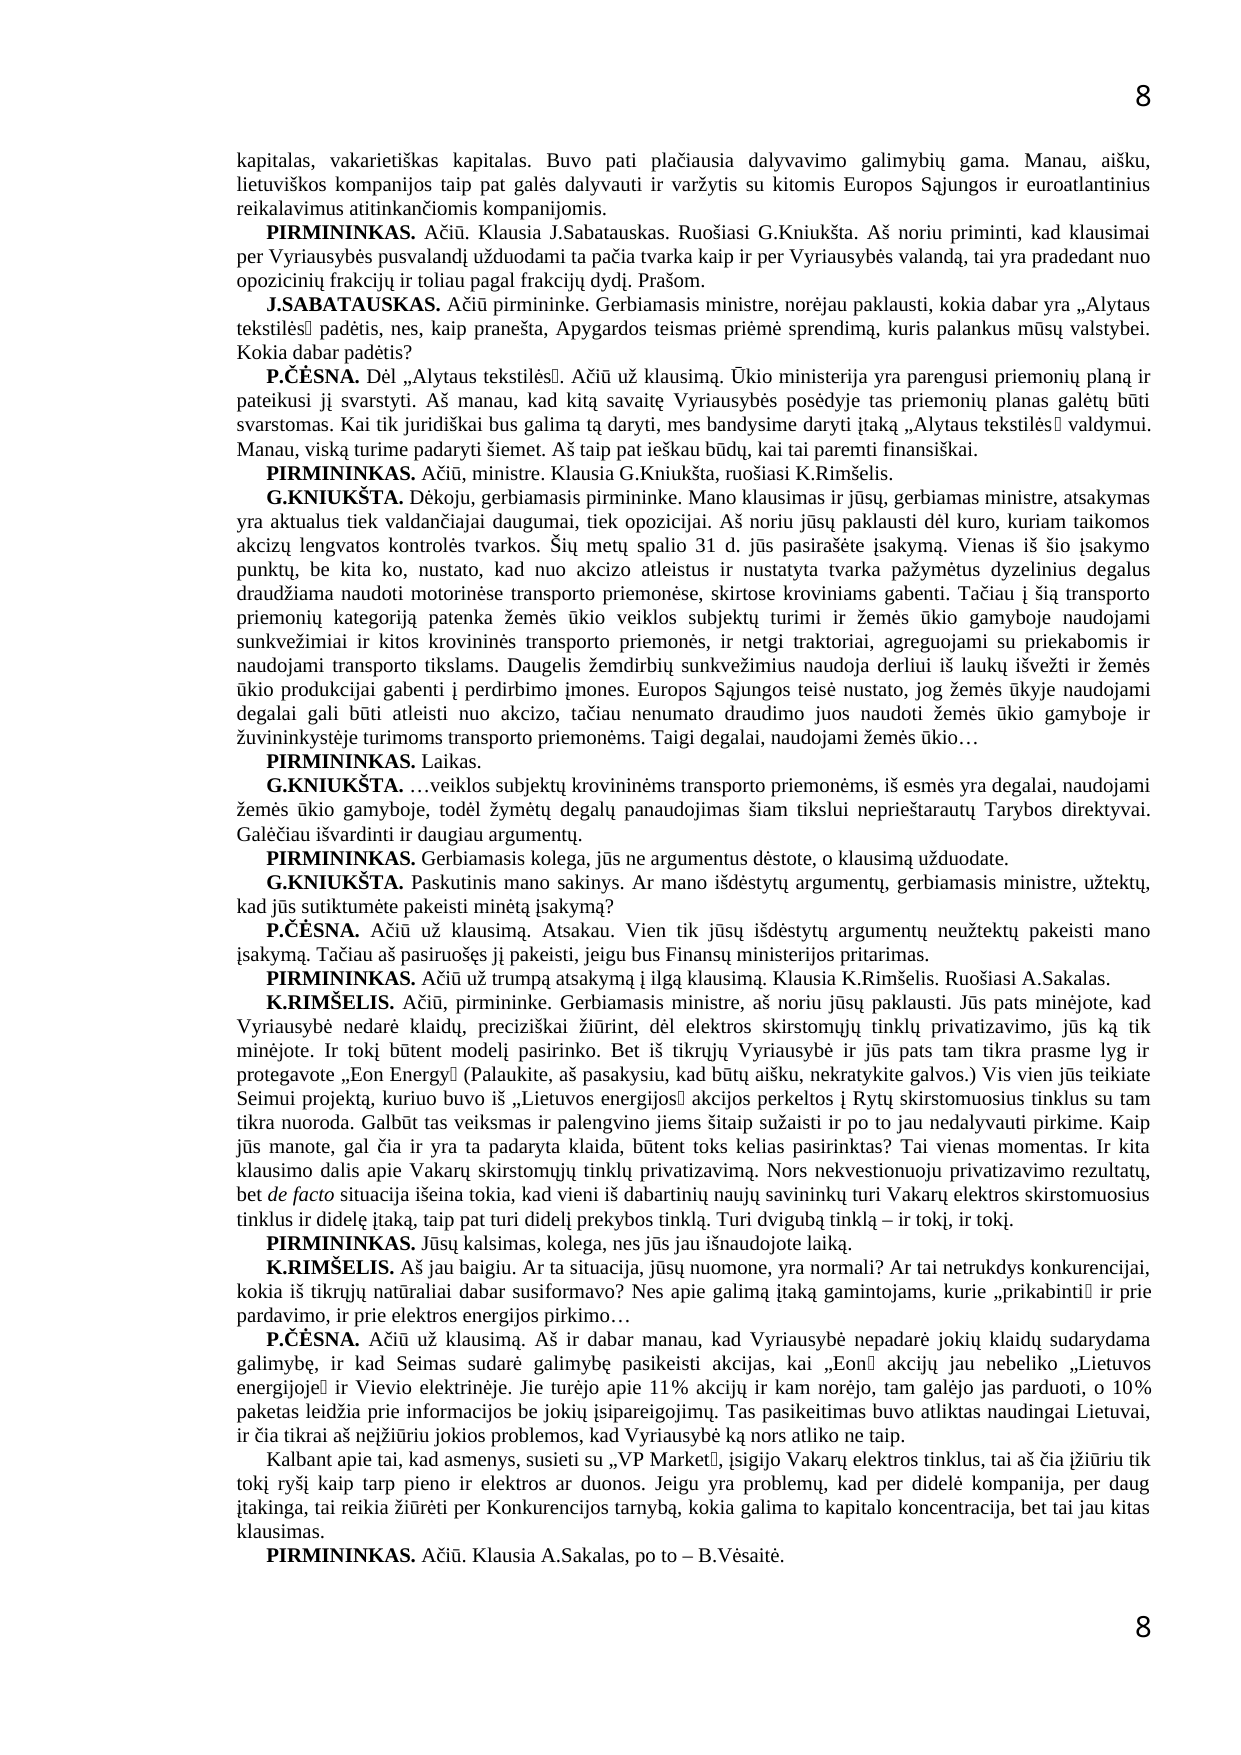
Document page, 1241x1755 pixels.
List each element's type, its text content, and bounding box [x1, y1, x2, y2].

text K.RIMŠELIS. Aš jau baigiu. Ar ta situacija, jūsų nuomone, yra normali? Ar tai netrukdys konkurencijai, kokia iš tikrųjų natūraliai dabar susiformavo? Nes apie galimą įtaką gamintojams, kurie „prikabinti ir prie pardavimo, ir prie elektros energijos pirkimo… [236, 1254, 1152, 1327]
text Kalbant apie tai, kad asmenys, susieti su „VP Market, įsigijo Vakarų elektros tinklus, tai aš čia įžiūriu tik tokį ryšį kaip tarp pieno ir elektros ar duonos. Jeigu yra problemų, kad per didelė kompanija, per daug įtakinga, tai reikia žiūrėti per Konkurencijos tarnybą, kokia galima to kapitalo koncentracija, bet tai jau kitas klausimas. [236, 1447, 1152, 1543]
text G.KNIUKŠTA. Dėkoju, gerbiamasis pirmininke. Mano klausimas ir jūsų, gerbiamas ministre, atsakymas yra aktualus tiek valdančiajai daugumai, tiek opozicijai. Aš noriu jūsų paklausti dėl kuro, kuriam taikomos akcizų lengvatos kontrolės tvarkos. Šių metų spalio 31 d. jūs pasirašėte įsakymą. Vienas iš šio įsakymo punktų, be kita ko, nustato, kad nuo akcizo atleistus ir nustatyta tvarka pažymėtus dyzelinius degalus draudžiama naudoti motorinėse transporto priemonėse, skirtose kroviniams gabenti. Tačiau į šią transporto priemonių kategoriją patenka žemės ūkio veiklos subjektų turimi ir žemės ūkio gamyboje naudojami sunkvežimiai ir kitos krovininės transporto priemonės, ir netgi traktoriai, agreguojami su priekabomis ir naudojami transporto tikslams. Daugelis žemdirbių sunkvežimius naudoja derliui iš laukų išvežti ir žemės ūkio produkcijai gabenti į perdirbimo įmones. Europos Sąjungos teisė nustato, jog žemės ūkyje naudojami degalai gali būti atleisti nuo akcizo, tačiau nenumato draudimo juos naudoti žemės ūkio gamyboje ir žuvininkystėje turimoms transporto priemonėms. Taigi degalai, naudojami žemės ūkio… [236, 484, 1152, 749]
text PIRMININKAS. Gerbiamasis kolega, jūs ne argumentus dėstote, o klausimą užduodate. [236, 846, 1152, 869]
text PIRMININKAS. Laikas. [236, 749, 1152, 773]
text PIRMININKAS. Ačiū už trumpą atsakymą į ilgą klausimą. Klausia K.Rimšelis. Ruošiasi A.Sakalas. [236, 966, 1152, 990]
text G.KNIUKŠTA. Paskutinis mano sakinys. Ar mano išdėstytų argumentų, gerbiamasis ministre, užtektų, kad jūs sutiktumėte pakeisti minėtą įsakymą? [236, 869, 1152, 918]
text kapitalas, vakarietiškas kapitalas. Buvo pati plačiausia dalyvavimo galimybių gama. Manau, aišku, lietuviškos kompanijos taip pat galės dalyvauti ir varžytis su kitomis Europos Sąjungos ir euroatlantinius reikalavimus atitinkančiomis kompanijomis. [236, 148, 1152, 220]
text PIRMININKAS. Ačiū, ministre. Klausia G.Kniukšta, ruošiasi K.Rimšelis. [236, 461, 1152, 484]
text PIRMININKAS. Ačiū. Klausia J.Sabatauskas. Ruošiasi G.Kniukšta. Aš noriu priminti, kad klausimai per Vyriausybės pusvalandį užduodami ta pačia tvarka kaip ir per Vyriausybės valandą, tai yra pradedant nuo opozicinių frakcijų ir toliau pagal frakcijų dydį. Prašom. [236, 220, 1152, 292]
text K.RIMŠELIS. Ačiū, pirmininke. Gerbiamasis ministre, aš noriu jūsų paklausti. Jūs pats minėjote, kad Vyriausybė nedarė klaidų, preciziškai žiūrint, dėl elektros skirstomųjų tinklų privatizavimo, jūs ką tik minėjote. Ir tokį būtent modelį pasirinko. Bet iš tikrųjų Vyriausybė ir jūs pats tam tikra prasme lyg ir protegavote „Eon Energy (Palaukite, aš pasakysiu, kad būtų aišku, nekratykite galvos.) Vis vien jūs teikiate Seimui projektą, kuriuo buvo iš „Lietuvos energijos akcijos perkeltos į Rytų skirstomuosius tinklus su tam tikra nuoroda. Galbūt tas veiksmas ir palengvino jiems šitaip sužaisti ir po to jau nedalyvauti pirkime. Kaip jūs manote, gal čia ir yra ta padaryta klaida, būtent toks kelias pasirinktas? Tai vienas momentas. Ir kita klausimo dalis apie Vakarų skirstomųjų tinklų privatizavimą. Nors nekvestionuoju privatizavimo rezultatų, bet de facto situacija išeina tokia, kad vieni iš dabartinių naujų savininkų turi Vakarų elektros skirstomuosius tinklus ir didelę įtaką, taip pat turi didelį prekybos tinklą. Turi dvigubą tinklą – ir tokį, ir tokį. [236, 990, 1152, 1231]
text P.ČĖSNA. Ačiū už klausimą. Atsakau. Vien tik jūsų išdėstytų argumentų neužtektų pakeisti mano įsakymą. Tačiau aš pasiruošęs jį pakeisti, jeigu bus Finansų ministerijos pritarimas. [236, 918, 1152, 966]
text J.SABATAUSKAS. Ačiū pirmininke. Gerbiamasis ministre, norėjau paklausti, kokia dabar yra „Alytaus tekstilės padėtis, nes, kaip pranešta, Apygardos teismas priėmė sprendimą, kuris palankus mūsų valstybei. Kokia dabar padėtis? [236, 292, 1152, 364]
text PIRMININKAS. Ačiū. Klausia A.Sakalas, po to – B.Vėsaitė. [236, 1543, 1152, 1567]
text P.ČĖSNA. Ačiū už klausimą. Aš ir dabar manau, kad Vyriausybė nepadarė jokių klaidų sudarydama galimybę, ir kad Seimas sudarė galimybę pasikeisti akcijas, kai „Eon akcijų jau nebeliko „Lietuvos energijoje ir Vievio elektrinėje. Jie turėjo apie 11% akcijų ir kam norėjo, tam galėjo jas parduoti, o 10% paketas leidžia prie informacijos be jokių įsipareigojimų. Tas pasikeitimas buvo atliktas naudingai Lietuvai, ir čia tikrai aš neįžiūriu jokios problemos, kad Vyriausybė ką nors atliko ne taip. [236, 1327, 1152, 1447]
text G.KNIUKŠTA. …veiklos subjektų krovininėms transporto priemonėms, iš esmės yra degalai, naudojami žemės ūkio gamyboje, todėl žymėtų degalų panaudojimas šiam tikslui neprieštarautų Tarybos direktyvai. Galėčiau išvardinti ir daugiau argumentų. [236, 773, 1152, 846]
text P.ČĖSNA. Dėl „Alytaus tekstilės. Ačiū už klausimą. Ūkio ministerija yra parengusi priemonių planą ir pateikusi jį svarstyti. Aš manau, kad kitą savaitę Vyriausybės posėdyje tas priemonių planas galėtų būti svarstomas. Kai tik juridiškai bus galima tą daryti, mes bandysime daryti įtaką „Alytaus tekstilės valdymui. Manau, viską turime padaryti šiemet. Aš taip pat ieškau būdų, kai tai paremti finansiškai. [236, 364, 1152, 461]
text PIRMININKAS. Jūsų kalsimas, kolega, nes jūs jau išnaudojote laiką. [236, 1231, 1152, 1254]
